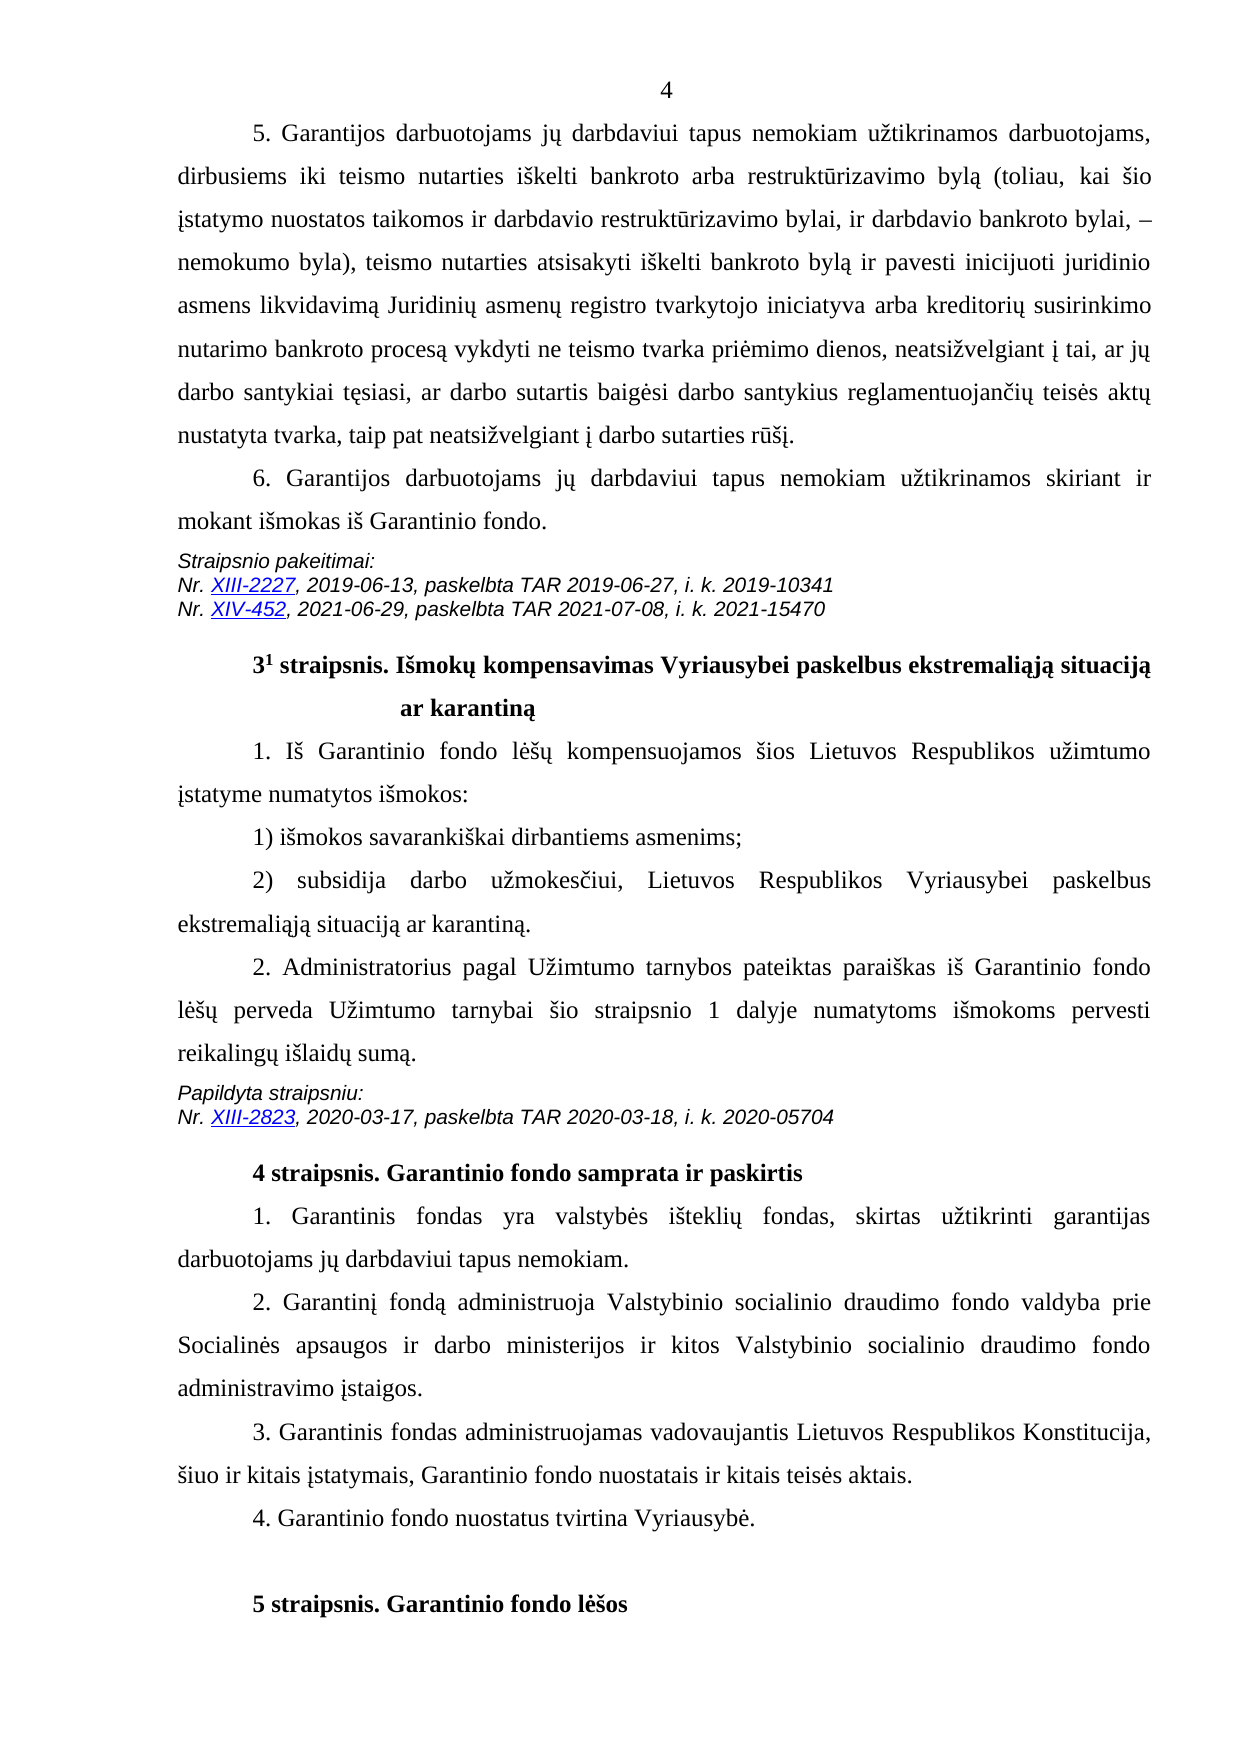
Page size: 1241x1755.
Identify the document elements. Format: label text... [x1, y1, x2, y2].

text 1. Garantinis fondas yra valstybės išteklių fondas, skirtas užtikrinti garantijas darbuotojams jų darbdaviui tapus nemokiam. [177, 1201, 1152, 1273]
text Nr. XIV-452, 2021-06-29, paskelbta TAR 2021-07-08, i. k. 2021-15470 [177, 597, 1152, 621]
text 4. Garantinio fondo nuostatus tvirtina Vyriausybė. [177, 1503, 1152, 1532]
text Nr. XIII-2227, 2019-06-13, paskelbta TAR 2019-06-27, i. k. 2019-10341 [177, 573, 1152, 597]
text 1. Iš Garantinio fondo lėšų kompensuojamos šios Lietuvos Respublikos užimtumo įstatyme numatytos išmokos: [177, 736, 1152, 808]
text 2. Administratorius pagal Užimtumo tarnybos pateiktas paraiškas iš Garantinio fondo lėšų perveda Užimtumo tarnybai šio straipsnio 1 dalyje numatytoms išmokoms pervesti reikalingų išlaidų sumą. [177, 952, 1152, 1067]
text 5 straipsnis. Garantinio fondo lėšos [177, 1589, 1152, 1618]
text Straipsnio pakeitimai: [177, 549, 1152, 573]
text Nr. XIII-2823, 2020-03-17, paskelbta TAR 2020-03-18, i. k. 2020-05704 [177, 1105, 1152, 1129]
text 4 straipsnis. Garantinio fondo samprata ir paskirtis [177, 1158, 1152, 1187]
text 1) išmokos savarankiškai dirbantiems asmenims; [177, 822, 1152, 851]
text 3. Garantinis fondas administruojamas vadovaujantis Lietuvos Respublikos Konstitucija, šiuo ir kitais įstatymais, Garantinio fondo nuostatais ir kitais teisės aktais. [177, 1417, 1152, 1488]
text 2) subsidija darbo užmokesčiui, Lietuvos Respublikos Vyriausybei paskelbus ekstremaliąją situaciją ar karantiną. [177, 866, 1152, 937]
text 5. Garantijos darbuotojams jų darbdaviui tapus nemokiam užtikrinamos darbuotojams, dirbusiems iki teismo nutarties iškelti bankroto arba restruktūrizavimo bylą (toliau, kai šio įstatymo nuostatos taikomos ir darbdavio restruktūrizavimo bylai, ir darbdavio bankroto bylai, – nemokumo byla), teismo nutarties atsisakyti iškelti bankroto bylą ir pavesti inicijuoti juridinio asmens likvidavimą Juridinių asmenų registro tvarkytojo iniciatyva arba kreditorių susirinkimo nutarimo bankroto procesą vykdyti ne teismo tvarka priėmimo dienos, neatsižvelgiant į tai, ar jų darbo santykiai tęsiasi, ar darbo sutartis baigėsi darbo santykius reglamentuojančių teisės aktų nustatyta tvarka, taip pat neatsižvelgiant į darbo sutarties rūšį. [177, 118, 1152, 449]
text Papildyta straipsniu: [177, 1081, 1152, 1105]
text 6. Garantijos darbuotojams jų darbdaviui tapus nemokiam užtikrinamos skiriant ir mokant išmokas iš Garantinio fondo. [177, 463, 1152, 535]
text 31 straipsnis. Išmokų kompensavimas Vyriausybei paskelbus ekstremaliąją situaciją ar karantiną [252, 650, 1152, 722]
text 2. Garantinį fondą administruoja Valstybinio socialinio draudimo fondo valdyba prie Socialinės apsaugos ir darbo ministerijos ir kitos Valstybinio socialinio draudimo fondo administravimo įstaigos. [177, 1287, 1152, 1402]
